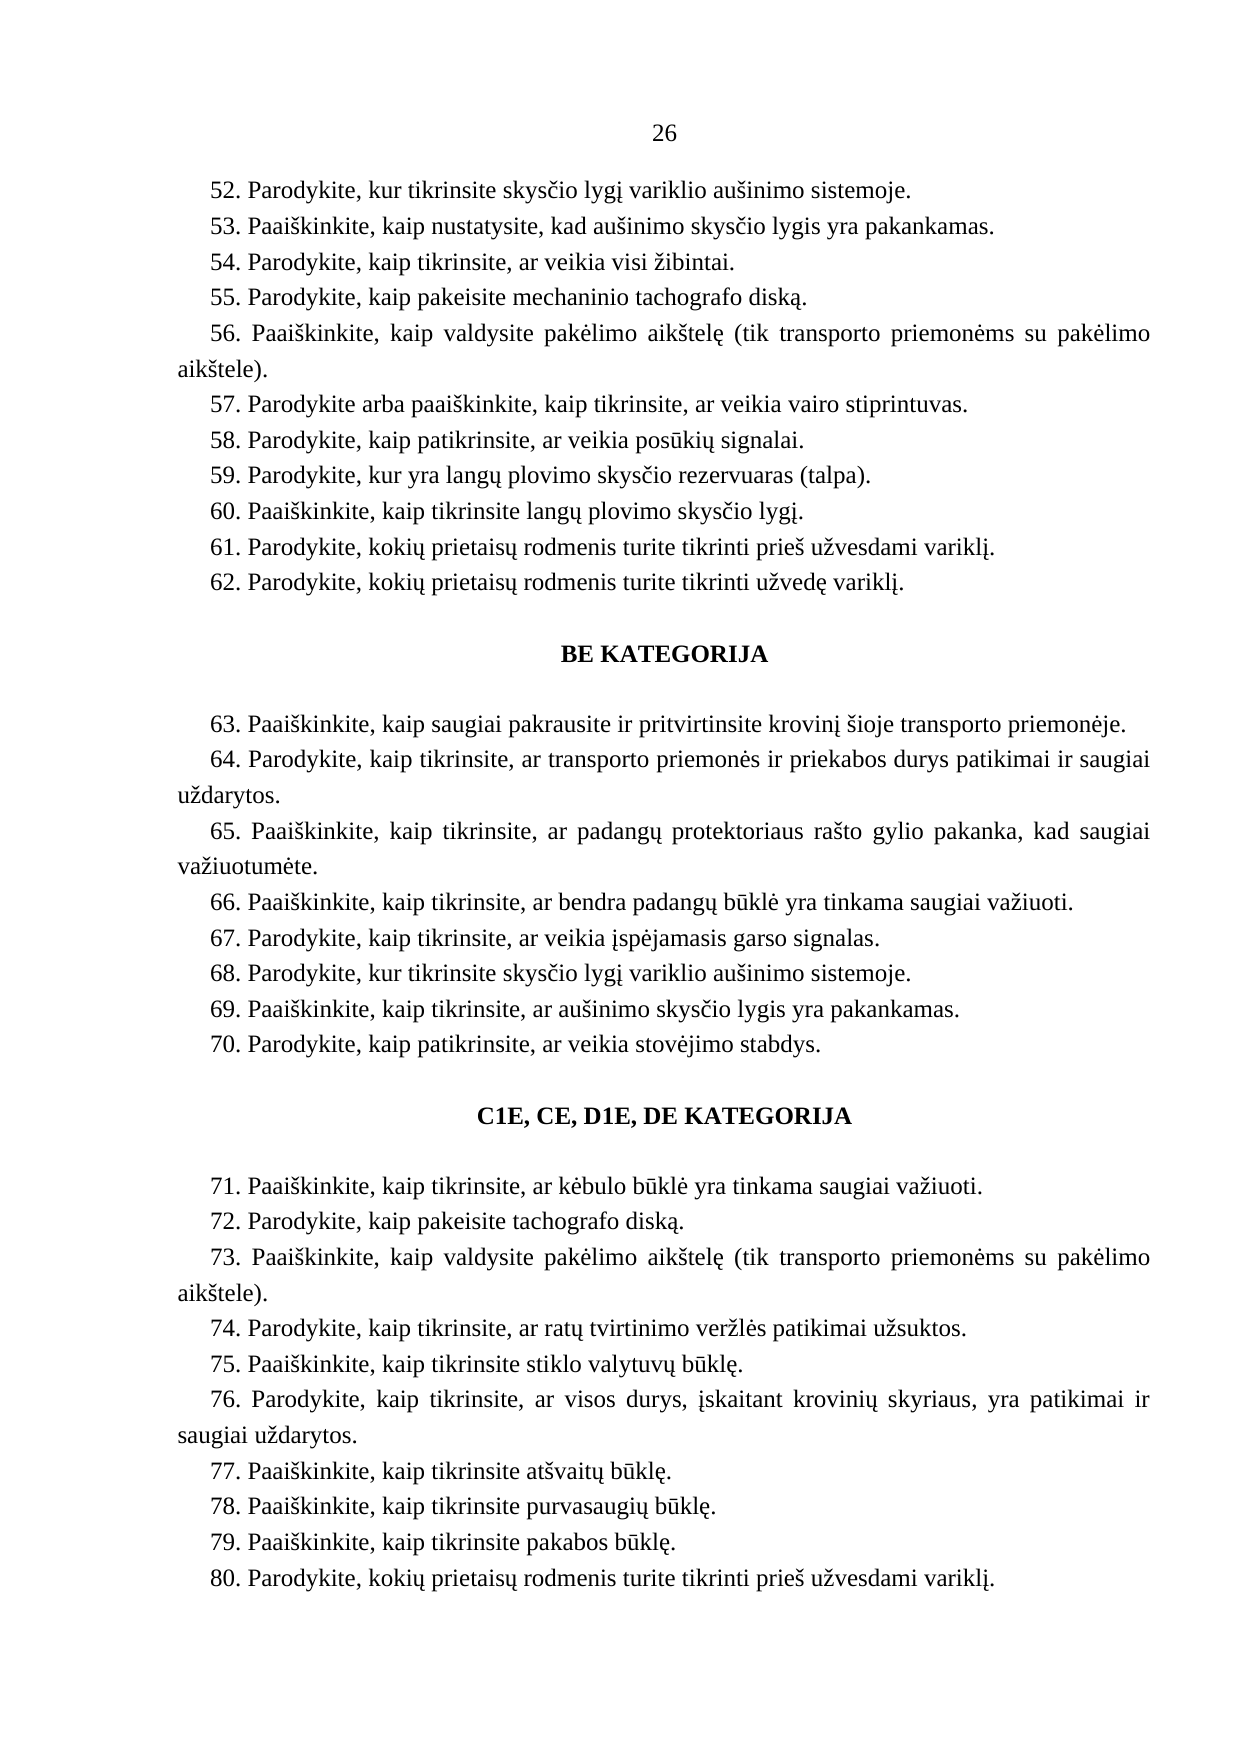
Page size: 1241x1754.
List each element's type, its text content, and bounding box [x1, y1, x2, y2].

text 68. Parodykite, kur tikrinsite skysčio lygį variklio aušinimo sistemoje. [177, 958, 1152, 987]
text 66. Paaiškinkite, kaip tikrinsite, ar bendra padangų būklė yra tinkama saugiai važiuoti. [177, 887, 1152, 916]
text 63. Paaiškinkite, kaip saugiai pakrausite ir pritvirtinsite krovinį šioje transporto priemonėje. [177, 709, 1152, 738]
text 77. Paaiškinkite, kaip tikrinsite atšvaitų būklę. [177, 1456, 1152, 1484]
text 67. Parodykite, kaip tikrinsite, ar veikia įspėjamasis garso signalas. [177, 923, 1152, 951]
text 72. Parodykite, kaip pakeisite tachografo diską. [177, 1206, 1152, 1235]
text 69. Paaiškinkite, kaip tikrinsite, ar aušinimo skysčio lygis yra pakankamas. [177, 994, 1152, 1023]
text 74. Parodykite, kaip tikrinsite, ar ratų tvirtinimo veržlės patikimai užsuktos. [177, 1313, 1152, 1342]
text 55. Parodykite, kaip pakeisite mechaninio tachografo diską. [177, 282, 1152, 311]
text 70. Parodykite, kaip patikrinsite, ar veikia stovėjimo stabdys. [177, 1029, 1152, 1058]
text 79. Paaiškinkite, kaip tikrinsite pakabos būklę. [177, 1527, 1152, 1556]
text BE KATEGORIJA [177, 639, 1152, 667]
text 73. Paaiškinkite, kaip valdysite pakėlimo aikštelę (tik transporto priemonėms su pakėlimo aikštele). [177, 1242, 1152, 1306]
text 80. Parodykite, kokių prietaisų rodmenis turite tikrinti prieš užvesdami variklį. [177, 1563, 1152, 1591]
text 65. Paaiškinkite, kaip tikrinsite, ar padangų protektoriaus rašto gylio pakanka, kad saugiai važiuotumėte. [177, 816, 1152, 880]
text 78. Paaiškinkite, kaip tikrinsite purvasaugių būklę. [177, 1491, 1152, 1520]
text 59. Parodykite, kur yra langų plovimo skysčio rezervuaras (talpa). [177, 461, 1152, 489]
text 58. Parodykite, kaip patikrinsite, ar veikia posūkių signalai. [177, 425, 1152, 454]
text 64. Parodykite, kaip tikrinsite, ar transporto priemonės ir priekabos durys patikimai ir saugiai uždarytos. [177, 744, 1152, 809]
text 52. Parodykite, kur tikrinsite skysčio lygį variklio aušinimo sistemoje. [177, 176, 1152, 204]
text 57. Parodykite arba paaiškinkite, kaip tikrinsite, ar veikia vairo stiprintuvas. [177, 389, 1152, 418]
text 71. Paaiškinkite, kaip tikrinsite, ar kėbulo būklė yra tinkama saugiai važiuoti. [177, 1171, 1152, 1199]
text 60. Paaiškinkite, kaip tikrinsite langų plovimo skysčio lygį. [177, 496, 1152, 525]
text 54. Parodykite, kaip tikrinsite, ar veikia visi žibintai. [177, 247, 1152, 276]
text 56. Paaiškinkite, kaip valdysite pakėlimo aikštelę (tik transporto priemonėms su pakėlimo aikštele). [177, 318, 1152, 382]
text 62. Parodykite, kokių prietaisų rodmenis turite tikrinti užvedę variklį. [177, 567, 1152, 596]
text 76. Parodykite, kaip tikrinsite, ar visos durys, įskaitant krovinių skyriaus, yra patikimai ir saugiai uždarytos. [177, 1384, 1152, 1449]
text 75. Paaiškinkite, kaip tikrinsite stiklo valytuvų būklę. [177, 1349, 1152, 1378]
text C1E, CE, D1E, DE KATEGORIJA [177, 1101, 1152, 1129]
text 61. Parodykite, kokių prietaisų rodmenis turite tikrinti prieš užvesdami variklį. [177, 532, 1152, 561]
text 53. Paaiškinkite, kaip nustatysite, kad aušinimo skysčio lygis yra pakankamas. [177, 211, 1152, 240]
